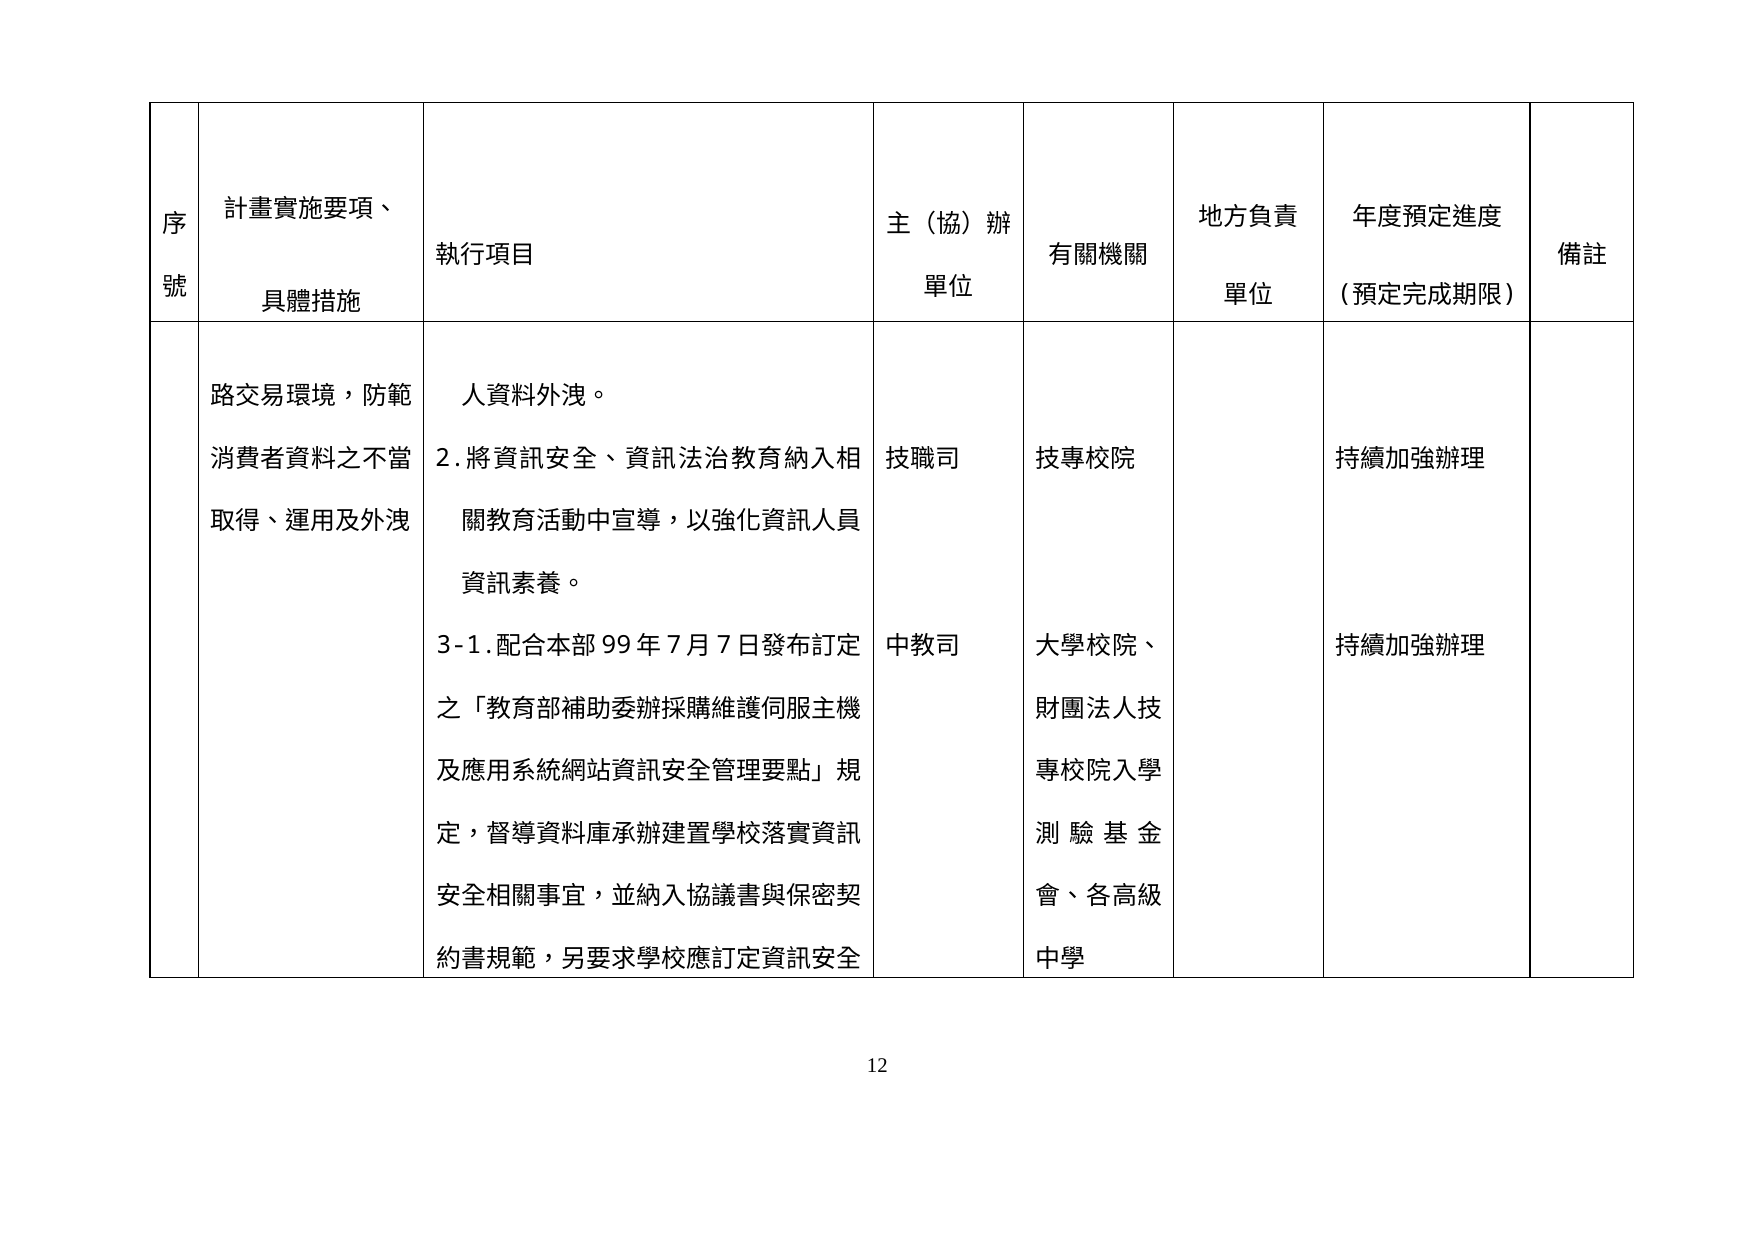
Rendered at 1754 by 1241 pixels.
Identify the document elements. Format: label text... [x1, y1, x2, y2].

table_header 主（協）辦單位 [874, 103, 1023, 321]
table_header 序號 [151, 103, 198, 321]
table_cell 持續加強辦理 持續加強辦理 [1324, 322, 1529, 977]
table_cell 人資料外洩。 2.將資訊安全、資訊法治教育納入相關教育活動中宣導，以強化資訊人員資訊素養。 3-1.配合本部99年7月7日發布訂定之「教育部補助委辦採購維護伺服主機及應用系統網站資訊安全管理要點」規定，督導資料庫承辦建置學校落實資訊安全相關事宜，並納入協議書與保密契約書規範，另要求學校應訂定資訊安全 [424, 322, 873, 977]
table_header 備註 [1531, 103, 1633, 321]
table_cell [1174, 322, 1323, 977]
table_cell 路交易環境，防範消費者資料之不當取得、運用及外洩 [199, 322, 423, 977]
table_cell [151, 322, 198, 977]
table_header 地方負責 單位 [1174, 103, 1323, 321]
table_header 計畫實施要項、 具體措施 [199, 103, 423, 321]
table_cell [1531, 322, 1633, 977]
table_cell 技專校院 大學校院、財團法人技專校院入學測驗基金會、各高級中學 [1024, 322, 1173, 977]
table_header 執行項目 [424, 103, 873, 321]
table_header 有關機關 [1024, 103, 1173, 321]
table_cell 技職司 中教司 [874, 322, 1023, 977]
table_header 年度預定進度 (預定完成期限) [1324, 103, 1529, 321]
